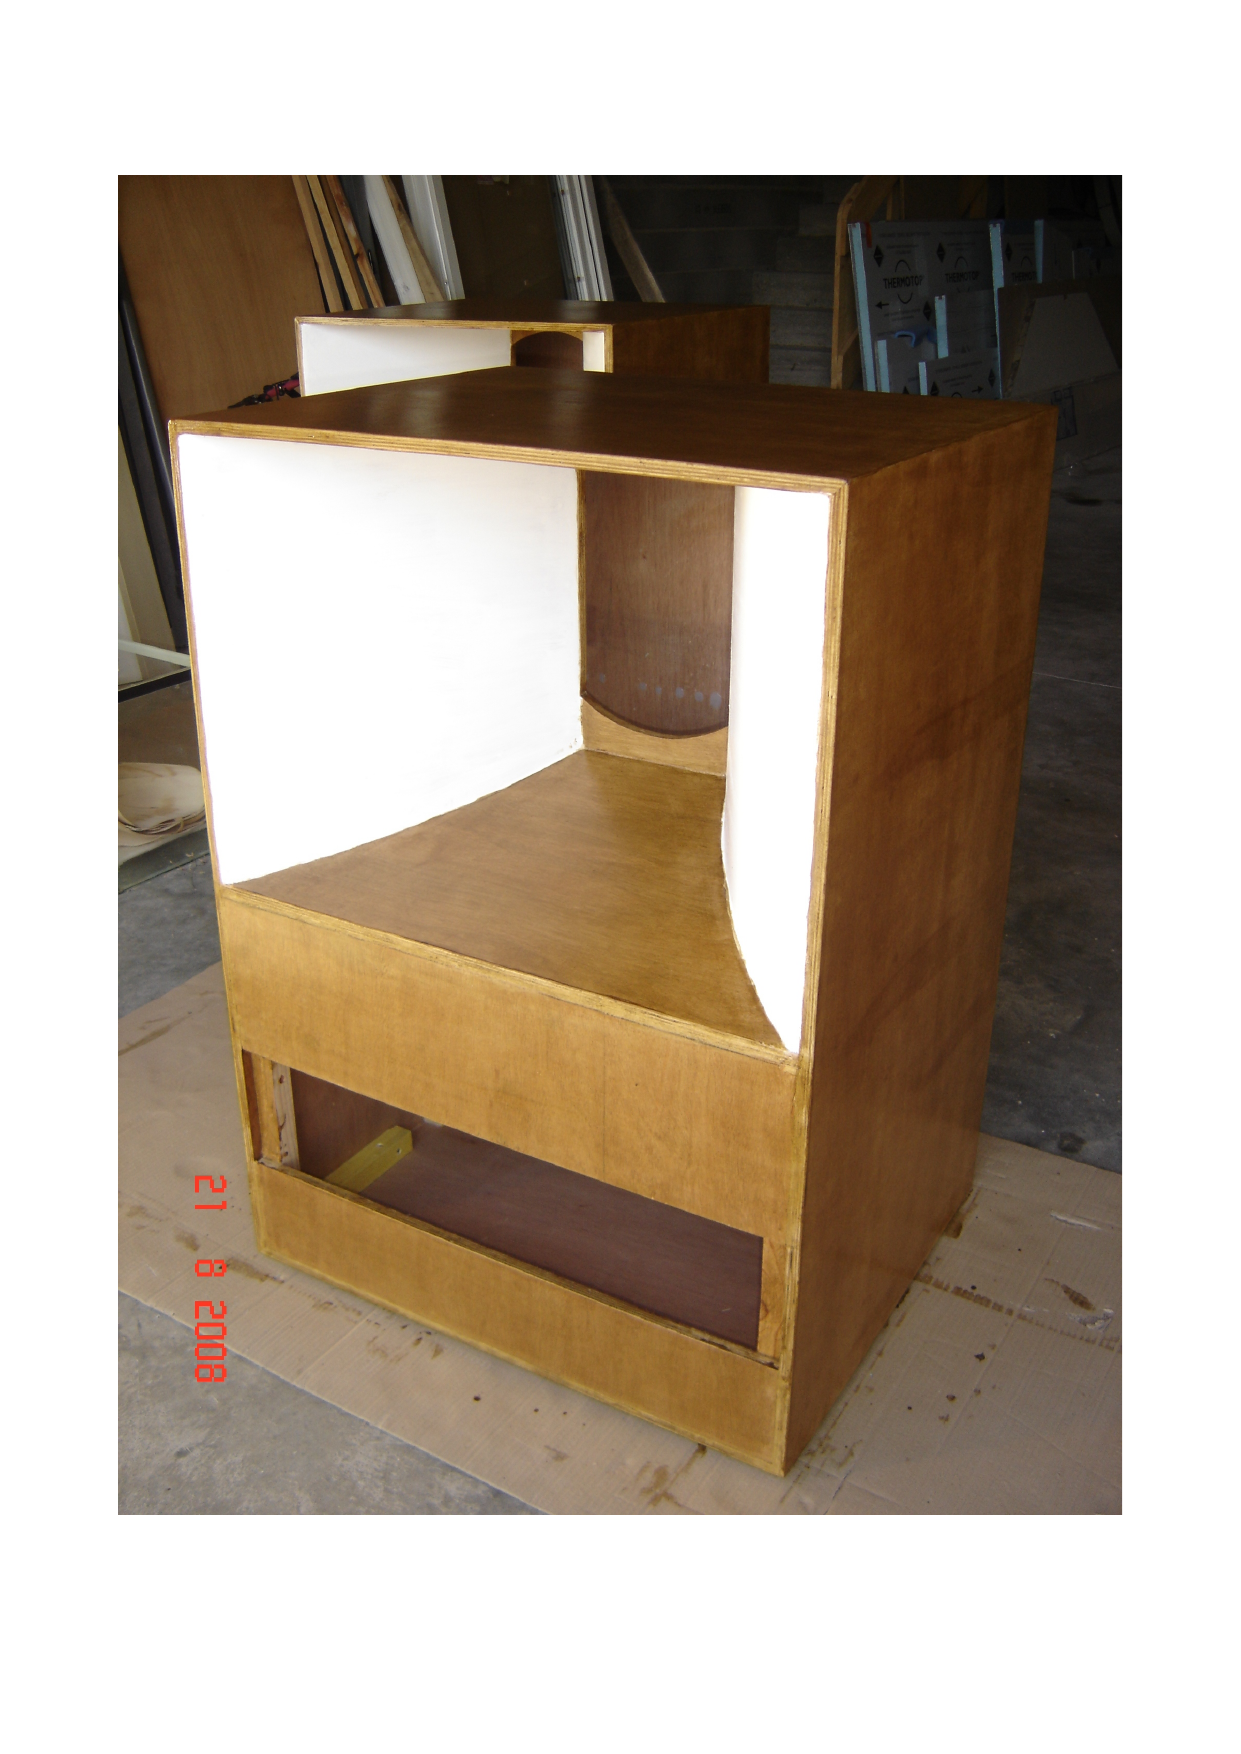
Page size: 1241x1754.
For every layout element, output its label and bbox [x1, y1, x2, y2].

picture [118, 175, 1123, 1515]
